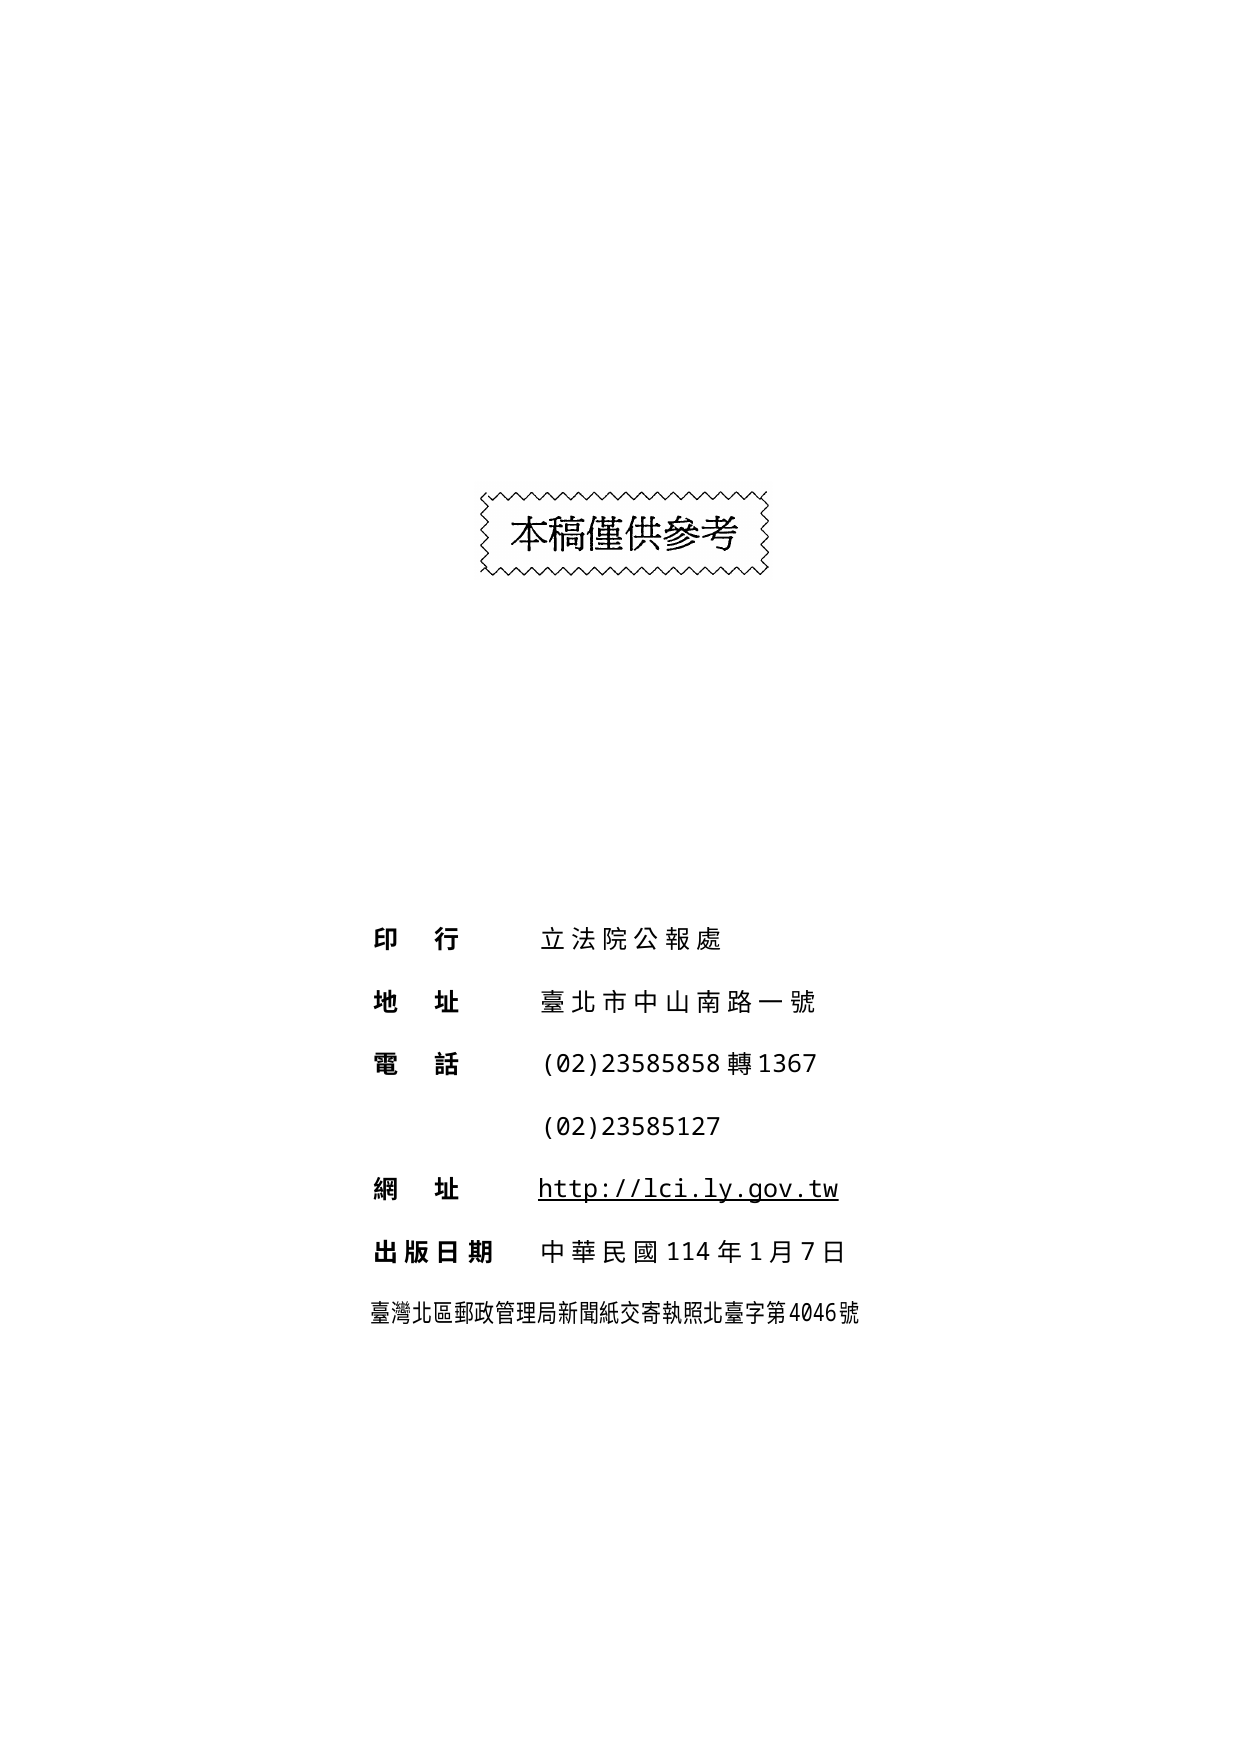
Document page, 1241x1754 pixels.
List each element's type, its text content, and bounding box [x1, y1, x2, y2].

table_header 立法院公報處 [534, 906, 878, 969]
table_header [468, 406, 773, 594]
table_cell 臺北市中山南路一號 [534, 969, 878, 1031]
table_cell 電話 [362, 1031, 534, 1156]
table_cell http://lci.ly.gov.tw [534, 1156, 878, 1219]
table_header 印行 [362, 906, 534, 969]
table_cell 臺灣北區郵政管理局新聞紙交寄執照北臺字第4046號 [362, 1281, 878, 1344]
table_cell (02)23585858轉1367 (02)23585127 [534, 1031, 878, 1156]
table_cell 網址 [362, 1156, 534, 1219]
table_cell 出版日期 [362, 1219, 534, 1281]
table_cell 地址 [362, 969, 534, 1031]
table_cell 中華民國114年1月7日 [534, 1219, 878, 1281]
